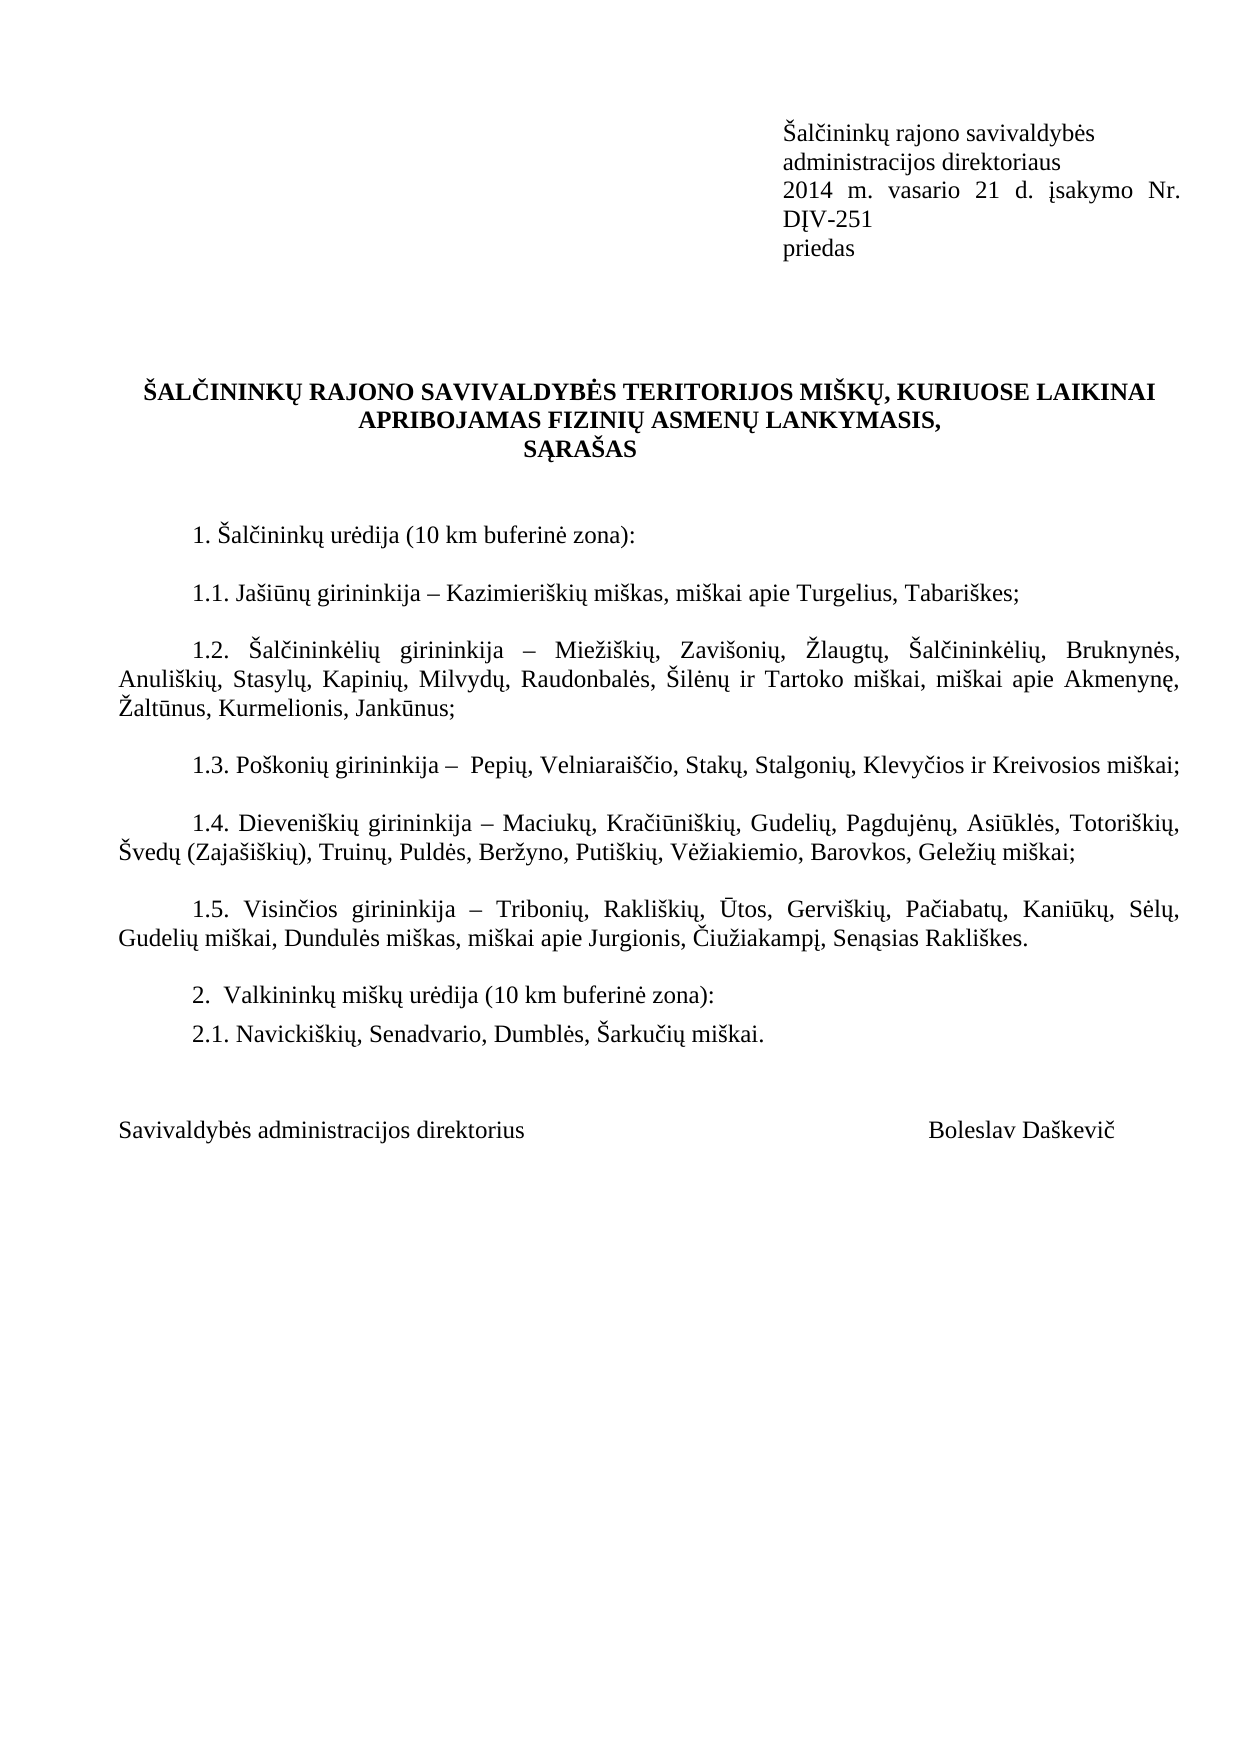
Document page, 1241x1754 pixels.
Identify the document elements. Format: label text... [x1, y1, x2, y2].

text 1.3. Poškonių girininkija – Pepių, Velniaraiščio, Stakų, Stalgonių, Klevyčios ir Kreivosios miškai; [118, 751, 1181, 779]
text 1.4. Dieveniškių girininkija – Maciukų, Kračiūniškių, Gudelių, Pagdujėnų, Asiūklės, Totoriškių, Švedų (Zajašiškių), Truinų, Puldės, Beržyno, Putiškių, Vėžiakiemio, Barovkos, Geležių miškai; [118, 808, 1181, 866]
text 2. Valkininkų miškų urėdija (10 km buferinė zona): [118, 981, 1181, 1009]
text 1.1. Jašiūnų girininkija – Kazimieriškių miškas, miškai apie Turgelius, Tabariškes; [118, 578, 1181, 607]
text 1. Šalčininkų urėdija (10 km buferinė zona): [192, 521, 1181, 549]
text 1.2. Šalčininkėlių girininkija – Miežiškių, Zavišonių, Žlaugtų, Šalčininkėlių, Bruknynės, Anuliškių, Stasylų, Kapinių, Milvydų, Raudonbalės, Šilėnų ir Tartoko miškai, miškai apie Akmenynę, Žaltūnus, Kurmelionis, Jankūnus; [118, 636, 1181, 722]
text Šalčininkų rajono savivaldybės [783, 118, 1181, 147]
text priedas [783, 233, 1181, 262]
text 2.1. Navickiškių, Senadvario, Dumblės, Šarkučių miškai. [118, 1019, 1181, 1048]
text 2014 m. vasario 21 d. įsakymo Nr. DĮV-251 [783, 176, 1181, 233]
text 1.5. Visinčios girininkija – Tribonių, Rakliškių, Ūtos, Gerviškių, Pačiabatų, Kaniūkų, Sėlų, Gudelių miškai, Dundulės miškas, miškai apie Jurgionis, Čiužiakampį, Senąsias Rakliškes. [118, 894, 1181, 952]
text SĄRAŠAS [388, 434, 1181, 463]
text ŠALČININKŲ RAJONO SAVIVALDYBĖS TERITORIJOS MIŠKŲ, KURIUOSE LAIKINAI APRIBOJAMAS FIZINIŲ ASMENŲ LANKYMASIS, [118, 377, 1181, 434]
text Savivaldybės administracijos direktorius Boleslav Daškevič [118, 1115, 1181, 1143]
text administracijos direktoriaus [783, 147, 1181, 176]
